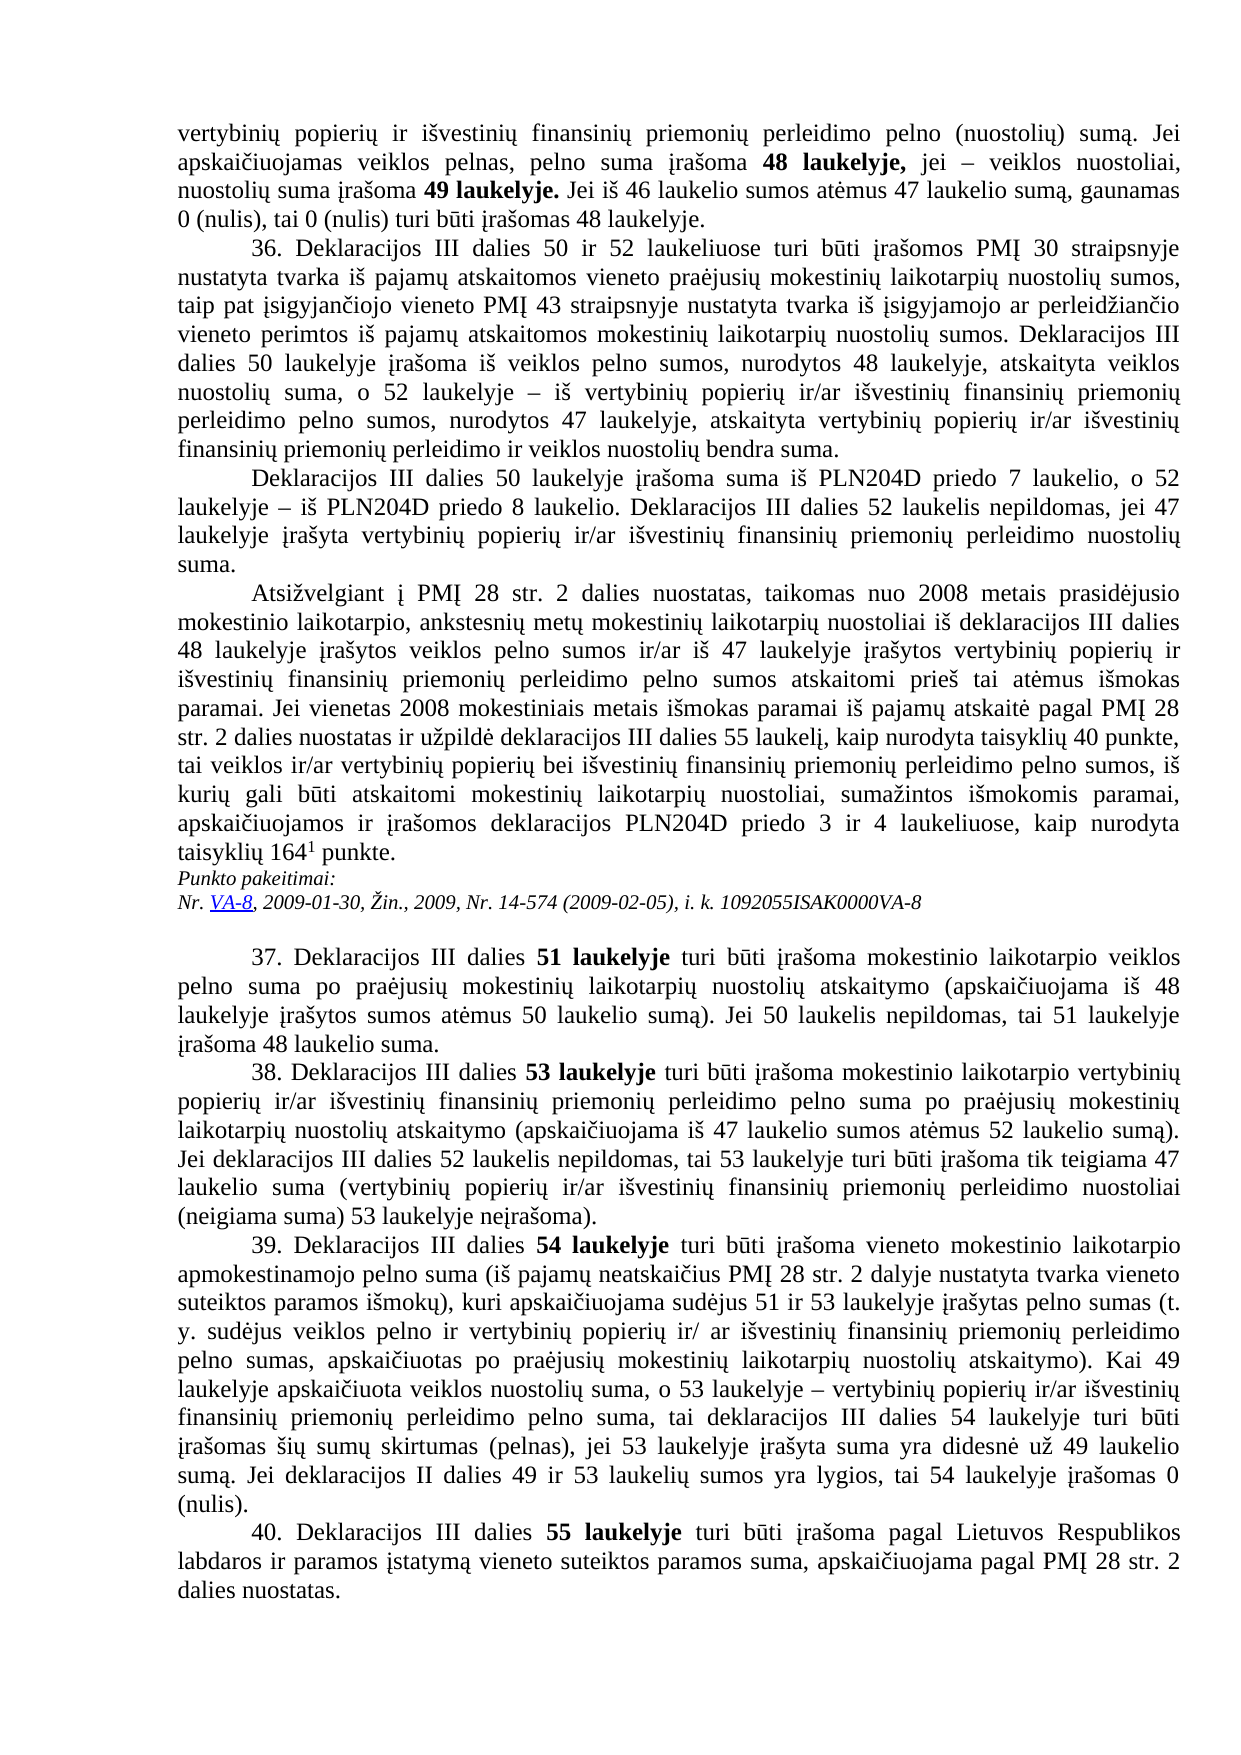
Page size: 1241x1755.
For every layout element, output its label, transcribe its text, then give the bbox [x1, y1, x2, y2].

text Atsižvelgiant į PMĮ 28 str. 2 dalies nuostatas, taikomas nuo 2008 metais prasidėjusio mokestinio laikotarpio, ankstesnių metų mokestinių laikotarpių nuostoliai iš deklaracijos III dalies 48 laukelyje įrašytos veiklos pelno sumos ir/ar iš 47 laukelyje įrašytos vertybinių popierių ir išvestinių finansinių priemonių perleidimo pelno sumos atskaitomi prieš tai atėmus išmokas paramai. Jei vienetas 2008 mokestiniais metais išmokas paramai iš pajamų atskaitė pagal PMĮ 28 str. 2 dalies nuostatas ir užpildė deklaracijos III dalies 55 laukelį, kaip nurodyta taisyklių 40 punkte, tai veiklos ir/ar vertybinių popierių bei išvestinių finansinių priemonių perleidimo pelno sumos, iš kurių gali būti atskaitomi mokestinių laikotarpių nuostoliai, sumažintos išmokomis paramai, apskaičiuojamos ir įrašomos deklaracijos PLN204D priedo 3 ir 4 laukeliuose, kaip nurodyta taisyklių 1641 punkte. [177, 578, 1181, 866]
text 36. Deklaracijos III dalies 50 ir 52 laukeliuose turi būti įrašomos PMĮ 30 straipsnyje nustatyta tvarka iš pajamų atskaitomos vieneto praėjusių mokestinių laikotarpių nuostolių sumos, taip pat įsigyjančiojo vieneto PMĮ 43 straipsnyje nustatyta tvarka iš įsigyjamojo ar perleidžiančio vieneto perimtos iš pajamų atskaitomos mokestinių laikotarpių nuostolių sumos. Deklaracijos III dalies 50 laukelyje įrašoma iš veiklos pelno sumos, nurodytos 48 laukelyje, atskaityta veiklos nuostolių suma, o 52 laukelyje – iš vertybinių popierių ir/ar išvestinių finansinių priemonių perleidimo pelno sumos, nurodytos 47 laukelyje, atskaityta vertybinių popierių ir/ar išvestinių finansinių priemonių perleidimo ir veiklos nuostolių bendra suma. [177, 233, 1181, 463]
text Nr. VA-8, 2009-01-30, Žin., 2009, Nr. 14-574 (2009-02-05), i. k. 1092055ISAK0000VA-8 [177, 890, 1181, 914]
text vertybinių popierių ir išvestinių finansinių priemonių perleidimo pelno (nuostolių) sumą. Jei apskaičiuojamas veiklos pelnas, pelno suma įrašoma 48 laukelyje, jei – veiklos nuostoliai, nuostolių suma įrašoma 49 laukelyje. Jei iš 46 laukelio sumos atėmus 47 laukelio sumą, gaunamas 0 (nulis), tai 0 (nulis) turi būti įrašomas 48 laukelyje. [177, 118, 1181, 233]
text 39. Deklaracijos III dalies 54 laukelyje turi būti įrašoma vieneto mokestinio laikotarpio apmokestinamojo pelno suma (iš pajamų neatskaičius PMĮ 28 str. 2 dalyje nustatyta tvarka vieneto suteiktos paramos išmokų), kuri apskaičiuojama sudėjus 51 ir 53 laukelyje įrašytas pelno sumas (t. y. sudėjus veiklos pelno ir vertybinių popierių ir/ ar išvestinių finansinių priemonių perleidimo pelno sumas, apskaičiuotas po praėjusių mokestinių laikotarpių nuostolių atskaitymo). Kai 49 laukelyje apskaičiuota veiklos nuostolių suma, o 53 laukelyje – vertybinių popierių ir/ar išvestinių finansinių priemonių perleidimo pelno suma, tai deklaracijos III dalies 54 laukelyje turi būti įrašomas šių sumų skirtumas (pelnas), jei 53 laukelyje įrašyta suma yra didesnė už 49 laukelio sumą. Jei deklaracijos II dalies 49 ir 53 laukelių sumos yra lygios, tai 54 laukelyje įrašomas 0 (nulis). [177, 1230, 1181, 1517]
text 38. Deklaracijos III dalies 53 laukelyje turi būti įrašoma mokestinio laikotarpio vertybinių popierių ir/ar išvestinių finansinių priemonių perleidimo pelno suma po praėjusių mokestinių laikotarpių nuostolių atskaitymo (apskaičiuojama iš 47 laukelio sumos atėmus 52 laukelio sumą). Jei deklaracijos III dalies 52 laukelis nepildomas, tai 53 laukelyje turi būti įrašoma tik teigiama 47 laukelio suma (vertybinių popierių ir/ar išvestinių finansinių priemonių perleidimo nuostoliai (neigiama suma) 53 laukelyje neįrašoma). [177, 1057, 1181, 1230]
text Deklaracijos III dalies 50 laukelyje įrašoma suma iš PLN204D priedo 7 laukelio, o 52 laukelyje – iš PLN204D priedo 8 laukelio. Deklaracijos III dalies 52 laukelis nepildomas, jei 47 laukelyje įrašyta vertybinių popierių ir/ar išvestinių finansinių priemonių perleidimo nuostolių suma. [177, 463, 1181, 578]
text 40. Deklaracijos III dalies 55 laukelyje turi būti įrašoma pagal Lietuvos Respublikos labdaros ir paramos įstatymą vieneto suteiktos paramos suma, apskaičiuojama pagal PMĮ 28 str. 2 dalies nuostatas. [177, 1517, 1181, 1604]
text 37. Deklaracijos III dalies 51 laukelyje turi būti įrašoma mokestinio laikotarpio veiklos pelno suma po praėjusių mokestinių laikotarpių nuostolių atskaitymo (apskaičiuojama iš 48 laukelyje įrašytos sumos atėmus 50 laukelio sumą). Jei 50 laukelis nepildomas, tai 51 laukelyje įrašoma 48 laukelio suma. [177, 942, 1181, 1057]
text Punkto pakeitimai: [177, 866, 1181, 890]
